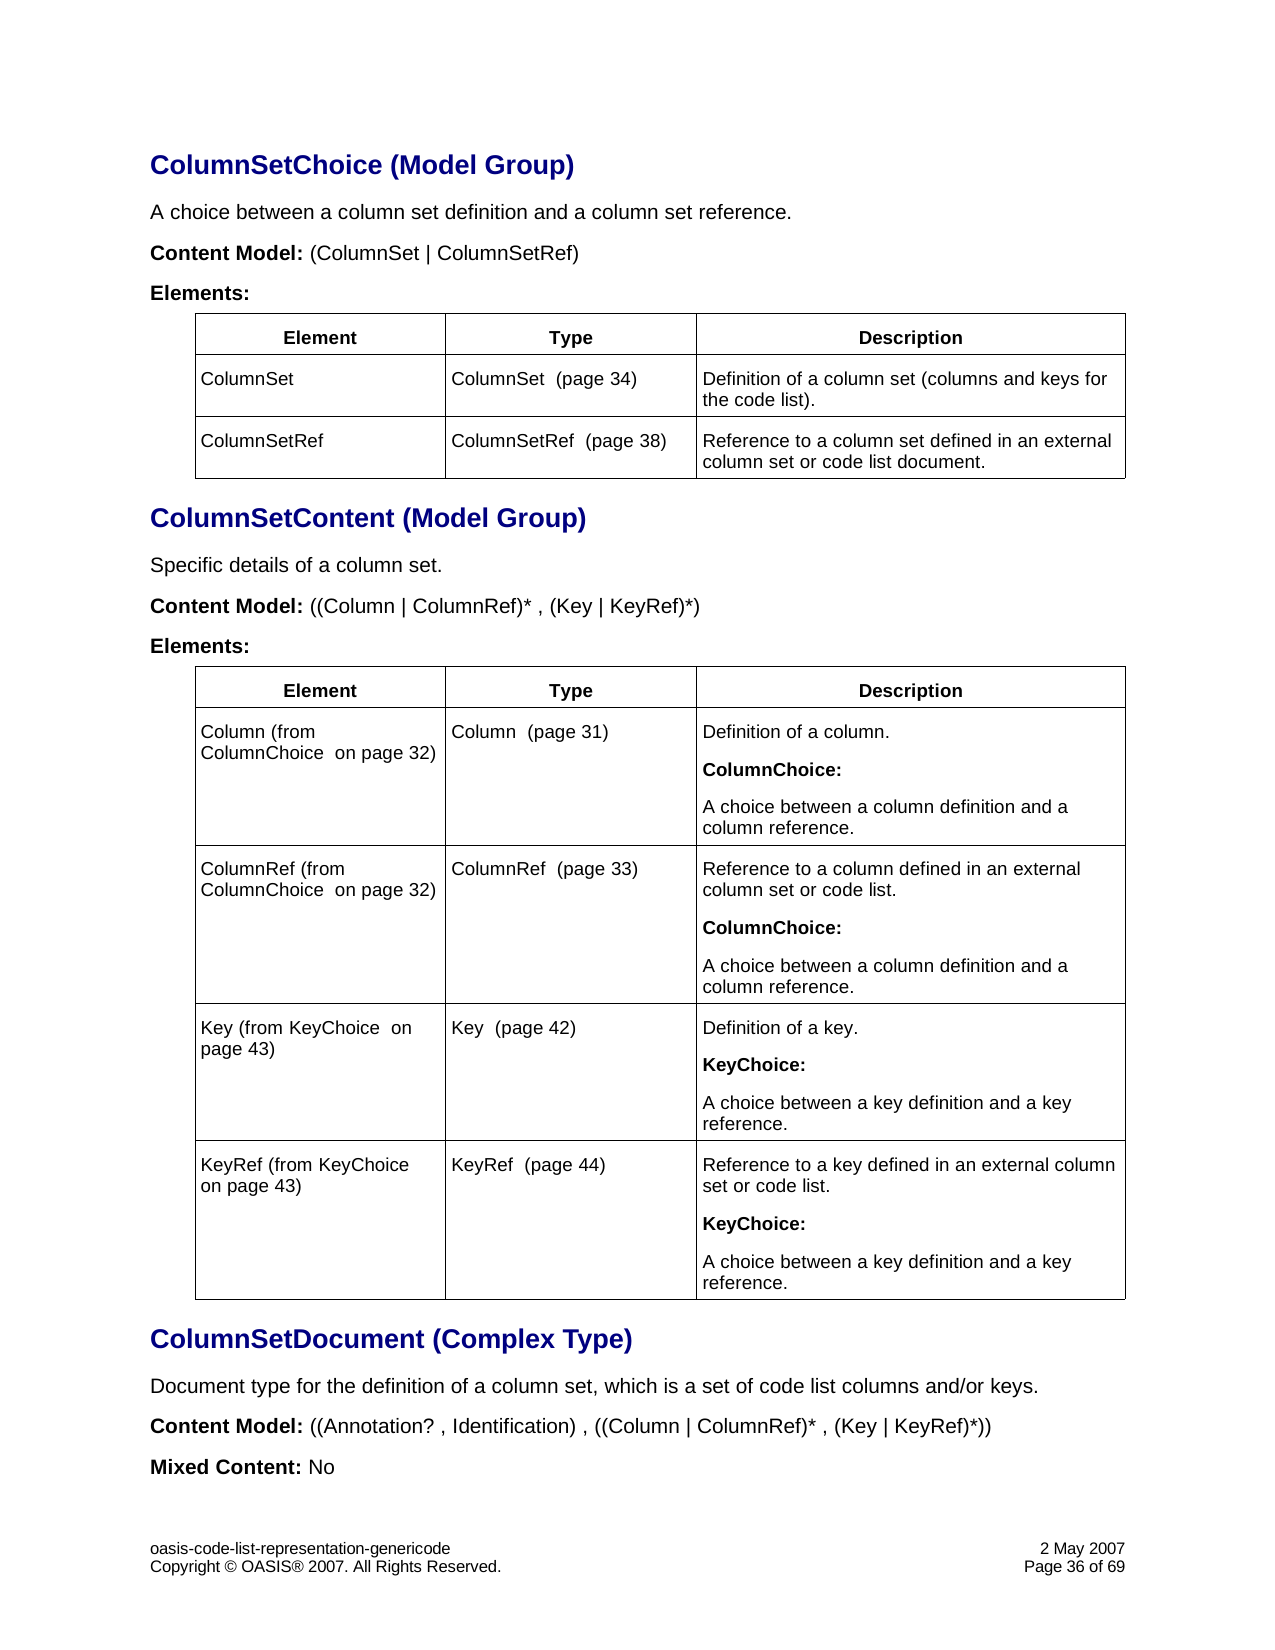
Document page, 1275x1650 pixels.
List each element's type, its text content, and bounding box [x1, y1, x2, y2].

table_cell Key (from KeyChoice on page 44) [196, 1004, 445, 1140]
table_header Type [446, 314, 696, 354]
text Specific details of a column set. [150, 554, 1125, 577]
text Mixed Content: No [150, 1455, 1125, 1479]
table_cell Definition of a column. ColumnChoice: A choice between a column definition and a column reference. [697, 708, 1125, 845]
text Content Model: ((Annotation? , Identification) , ((Column | ColumnRef)* , (Key | KeyRef)*)) [150, 1415, 1125, 1438]
table_cell KeyRef (page 44) [446, 1141, 696, 1299]
text Content Model: (ColumnSet | ColumnSetRef) [150, 241, 1125, 264]
table_cell Reference to a key defined in an external column set or code list. KeyChoice: A choice between a key definition and a key reference. [697, 1141, 1125, 1299]
table_cell Key (page 43) [446, 1004, 696, 1140]
title Elements: [150, 634, 1125, 658]
text Document type for the definition of a column set, which is a set of code list columns and/or keys. [150, 1375, 1125, 1398]
text Content Model: ((Column | ColumnRef)* , (Key | KeyRef)*) [150, 594, 1125, 618]
subtitle ColumnSetChoice (Model Group) [150, 150, 1125, 180]
table_header Description [697, 314, 1125, 354]
text A choice between a column set definition and a column set reference. [150, 201, 1125, 224]
table_cell ColumnSetRef [196, 417, 445, 478]
table_cell ColumnSet (page 34) [446, 355, 696, 416]
table_cell Column (page 31) [446, 708, 696, 845]
subtitle ColumnSetContent (Model Group) [150, 503, 1125, 533]
table_cell ColumnRef (page 33) [446, 846, 696, 1003]
subtitle ColumnSetDocument (Complex Type) [150, 1324, 1125, 1354]
table_cell Definition of a key. KeyChoice: A choice between a key definition and a key reference. [697, 1004, 1125, 1140]
table_cell KeyRef (from KeyChoice on page 44) [196, 1141, 445, 1299]
table_cell ColumnRef (from ColumnChoice on page 32) [196, 846, 445, 1003]
table_cell Reference to a column defined in an external column set or code list. ColumnChoice: A choice between a column definition and a column reference. [697, 846, 1125, 1003]
table_header Element [196, 314, 445, 354]
table_cell ColumnSetRef (page 38) [446, 417, 696, 478]
table_header Element [196, 667, 445, 707]
table_cell Column (from ColumnChoice on page 32) [196, 708, 445, 845]
table_cell ColumnSet [196, 355, 445, 416]
table_cell Reference to a column set defined in an external column set or code list document. [697, 417, 1125, 478]
title Elements: [150, 281, 1125, 305]
table_header Description [697, 667, 1125, 707]
table_header Type [446, 667, 696, 707]
table_cell Definition of a column set (columns and keys for the code list). [697, 355, 1125, 416]
